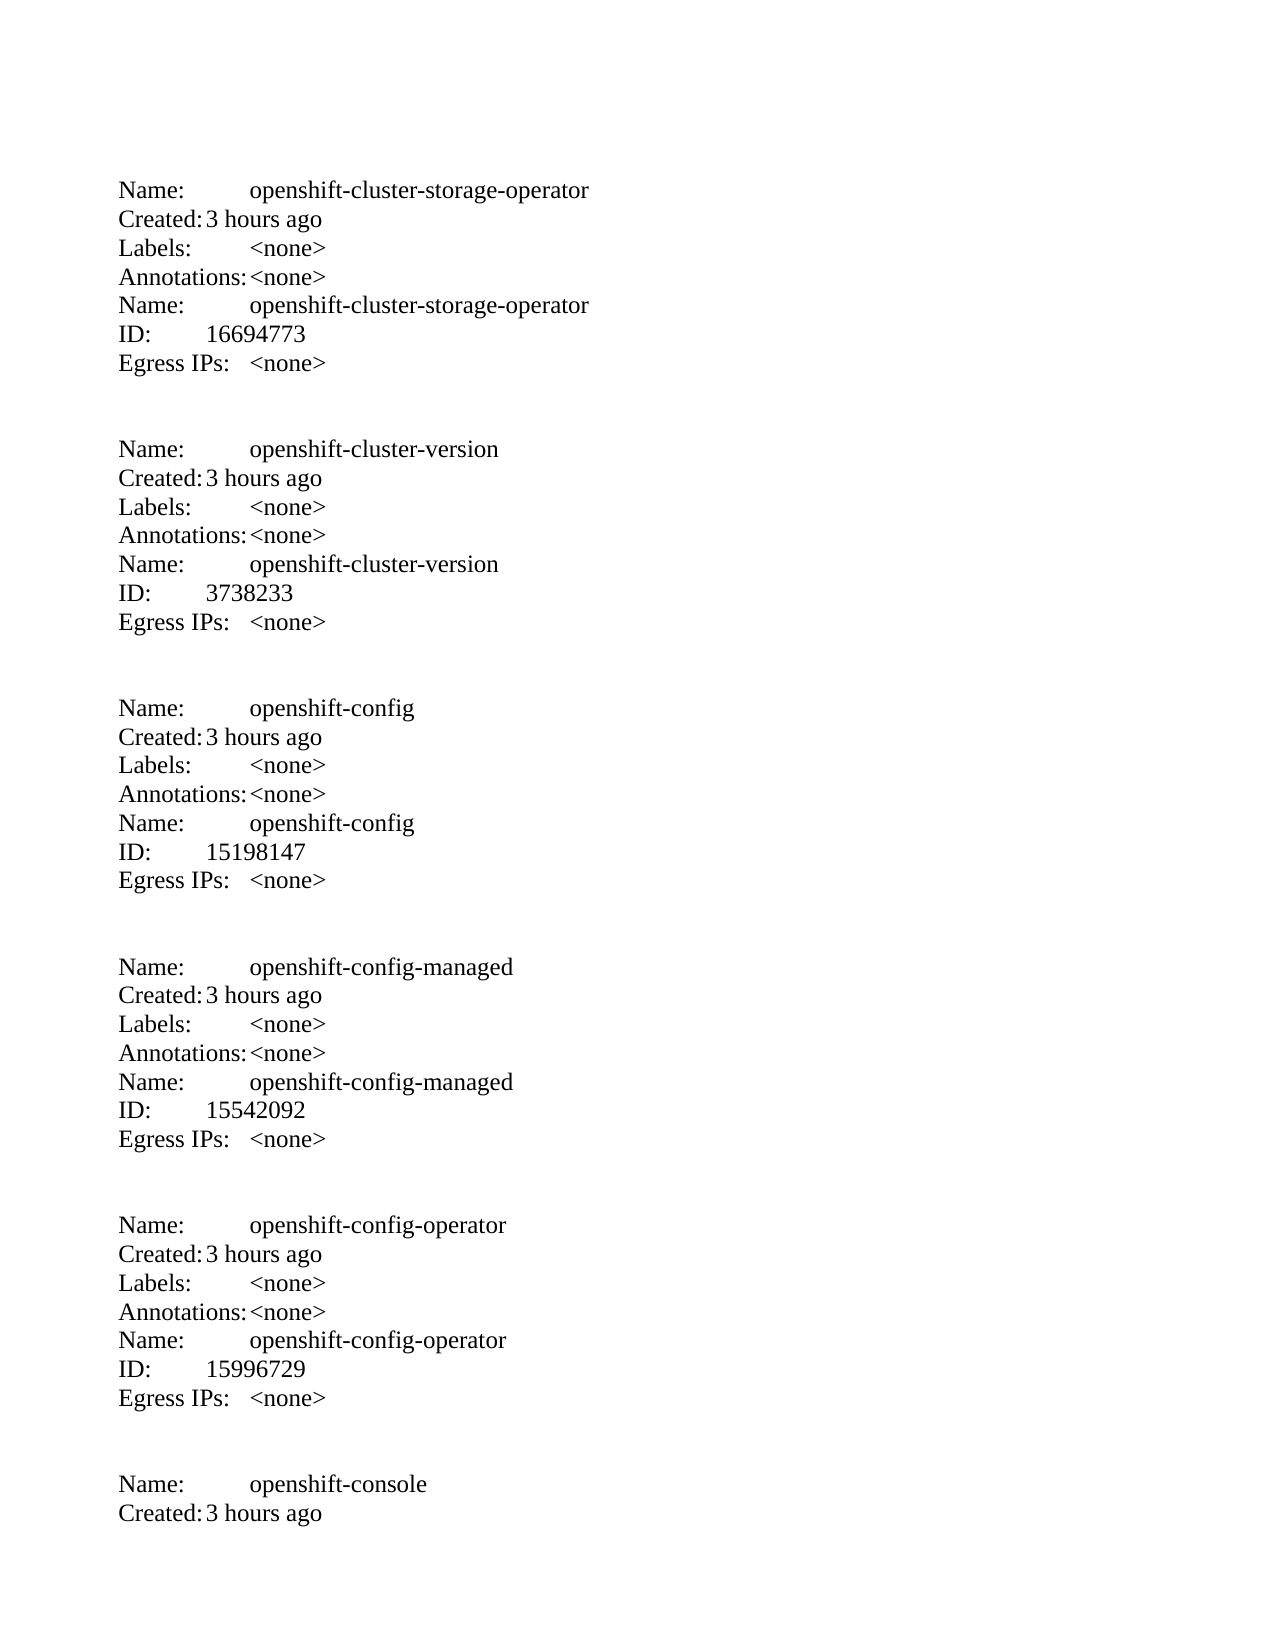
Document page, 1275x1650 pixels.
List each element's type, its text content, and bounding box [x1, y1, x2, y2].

text Name: openshift-config-operator [118, 1211, 1157, 1239]
text ID: 15542092 [118, 1096, 1157, 1124]
text Labels: <none> [118, 233, 1157, 262]
text Name: openshift-config [118, 693, 1157, 722]
text Created: 3 hours ago [118, 1239, 1157, 1268]
text Name: openshift-cluster-version [118, 434, 1157, 463]
text Egress IPs: <none> [118, 348, 1157, 377]
text Name: openshift-console [118, 1469, 1157, 1498]
text Labels: <none> [118, 751, 1157, 779]
text Egress IPs: <none> [118, 1124, 1157, 1153]
text Annotations: <none> [118, 1038, 1157, 1067]
text Name: openshift-config-managed [118, 952, 1157, 981]
text Name: openshift-cluster-storage-operator [118, 176, 1157, 204]
text Name: openshift-cluster-storage-operator [118, 291, 1157, 319]
text Egress IPs: <none> [118, 866, 1157, 894]
text Created: 3 hours ago [118, 204, 1157, 233]
text ID: 15198147 [118, 837, 1157, 866]
text Labels: <none> [118, 1009, 1157, 1038]
text Created: 3 hours ago [118, 463, 1157, 492]
text Created: 3 hours ago [118, 981, 1157, 1009]
text Annotations: <none> [118, 521, 1157, 549]
text Annotations: <none> [118, 262, 1157, 291]
text ID: 3738233 [118, 578, 1157, 607]
text Name: openshift-config-operator [118, 1326, 1157, 1354]
text ID: 15996729 [118, 1354, 1157, 1383]
text Name: openshift-config-managed [118, 1067, 1157, 1096]
text Annotations: <none> [118, 1297, 1157, 1326]
text Created: 3 hours ago [118, 722, 1157, 751]
text Labels: <none> [118, 1268, 1157, 1297]
text Name: openshift-cluster-version [118, 549, 1157, 578]
text Created: 3 hours ago [118, 1498, 1157, 1527]
text Annotations: <none> [118, 779, 1157, 808]
text Labels: <none> [118, 492, 1157, 521]
text Egress IPs: <none> [118, 1383, 1157, 1412]
text Egress IPs: <none> [118, 607, 1157, 636]
text ID: 16694773 [118, 319, 1157, 348]
text Name: openshift-config [118, 808, 1157, 837]
